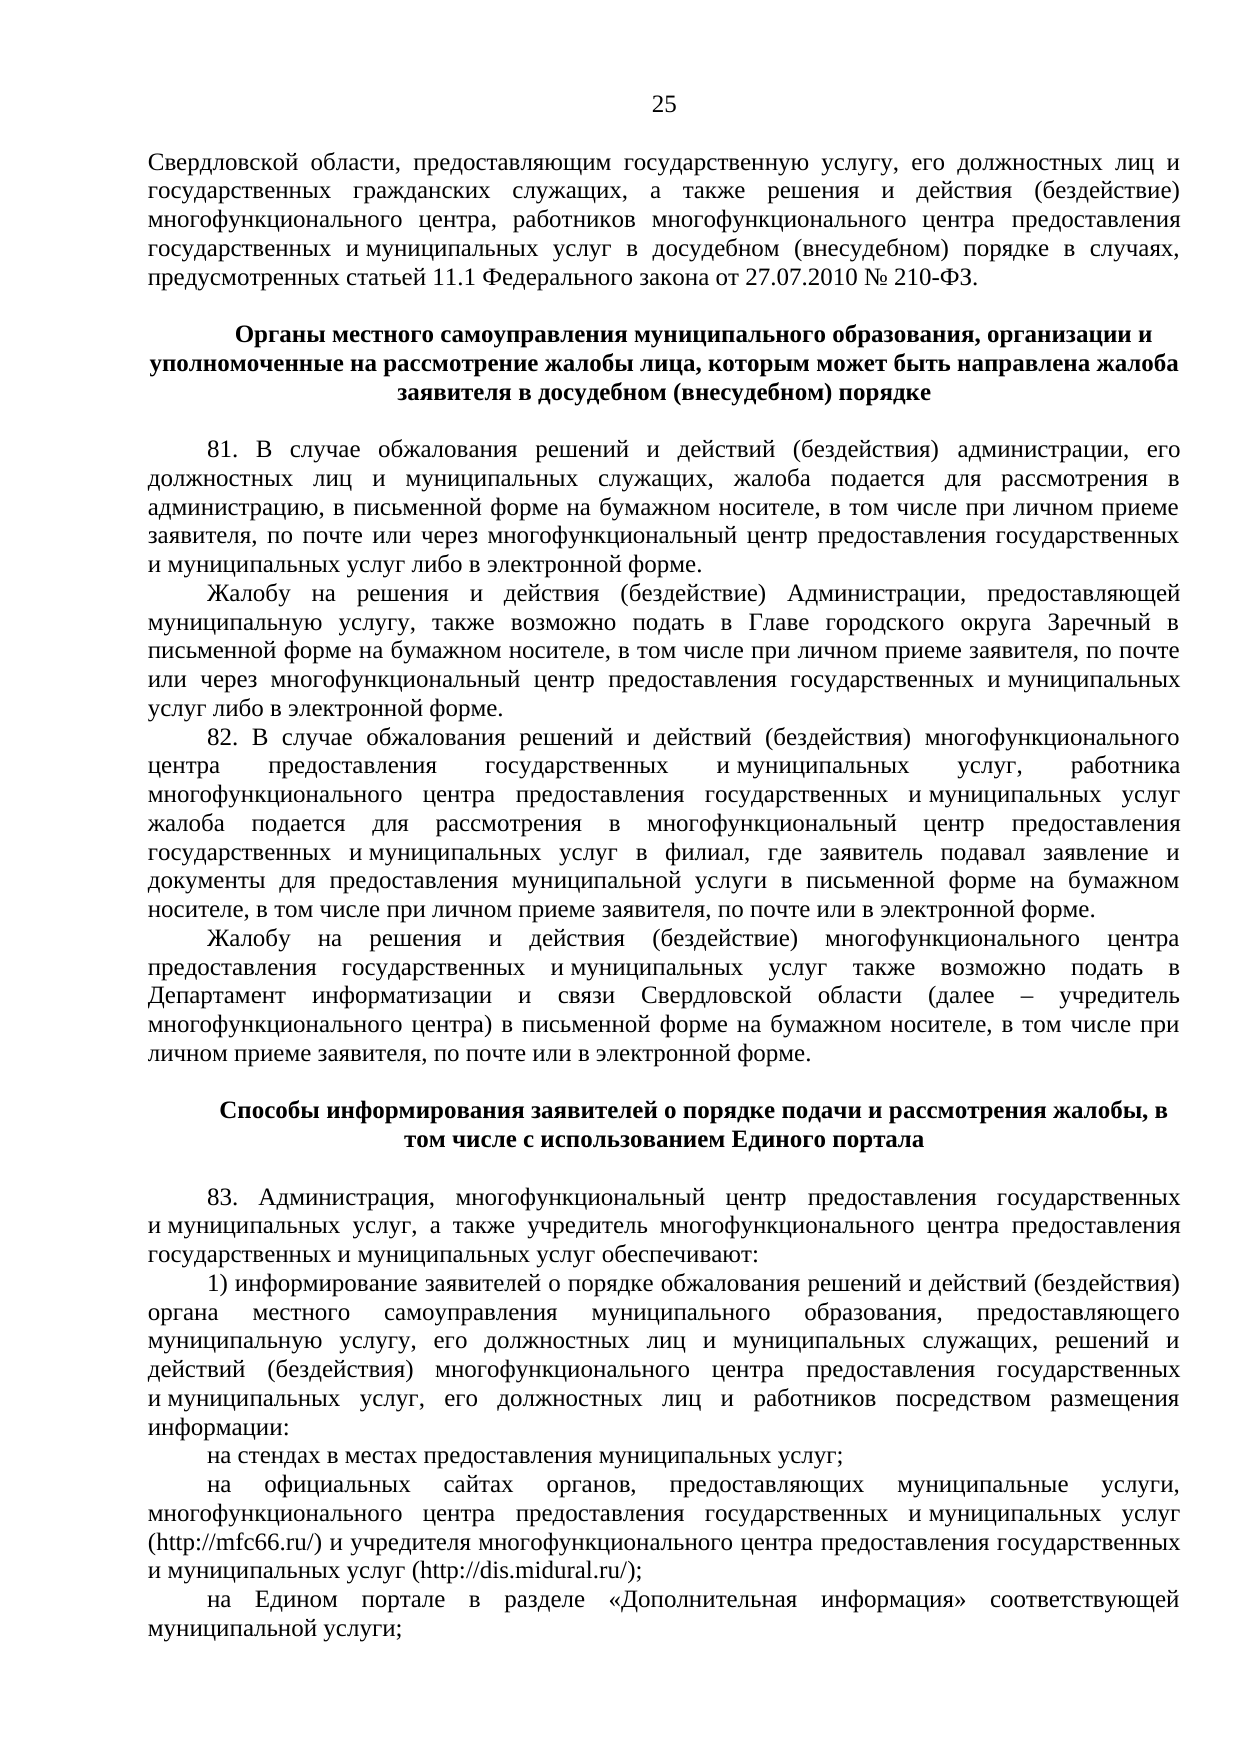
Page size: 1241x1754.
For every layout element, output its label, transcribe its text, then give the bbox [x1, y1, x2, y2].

text Органы местного самоуправления муниципального образования, организации и уполномоченные на рассмотрение жалобы лица, которым может быть направлена жалоба заявителя в досудебном (внесудебном) порядке [148, 319, 1181, 406]
text 81. В случае обжалования решений и действий (бездействия) администрации, его должностных лиц и муниципальных служащих, жалоба подается для рассмотрения в администрацию, в письменной форме на бумажном носителе, в том числе при личном приеме заявителя, по почте или через многофункциональный центр предоставления государственных и муниципальных услуг либо в электронной форме. [148, 434, 1181, 578]
text на стендах в местах предоставления муниципальных услуг; [148, 1441, 1181, 1469]
text 1) информирование заявителей о порядке обжалования решений и действий (бездействия) органа местного самоуправления муниципального образования, предоставляющего муниципальную услугу, его должностных лиц и муниципальных служащих, решений и действий (бездействия) многофункционального центра предоставления государственных и муниципальных услуг, его должностных лиц и работников посредством размещения информации: [148, 1268, 1181, 1441]
text 82. В случае обжалования решений и действий (бездействия) многофункционального центра предоставления государственных и муниципальных услуг, работника многофункционального центра предоставления государственных и муниципальных услуг жалоба подается для рассмотрения в многофункциональный центр предоставления государственных и муниципальных услуг в филиал, где заявитель подавал заявление и документы для предоставления муниципальной услуги в письменной форме на бумажном носителе, в том числе при личном приеме заявителя, по почте или в электронной форме. [148, 722, 1181, 923]
text Свердловской области, предоставляющим государственную услугу, его должностных лиц и государственных гражданских служащих, а также решения и действия (бездействие) многофункционального центра, работников многофункционального центра предоставления государственных и муниципальных услуг в досудебном (внесудебном) порядке в случаях, предусмотренных статьей 11.1 Федерального закона от 27.07.2010 № 210-ФЗ. [148, 147, 1181, 291]
text Способы информирования заявителей о порядке подачи и рассмотрения жалобы, в том числе с использованием Единого портала [148, 1096, 1181, 1153]
text Жалобу на решения и действия (бездействие) многофункционального центра предоставления государственных и муниципальных услуг также возможно подать в Департамент информатизации и связи Свердловской области (далее – учредитель многофункционального центра) в письменной форме на бумажном носителе, в том числе при личном приеме заявителя, по почте или в электронной форме. [148, 923, 1181, 1067]
text на Едином портале в разделе «Дополнительная информация» соответствующей муниципальной услуги; [148, 1584, 1181, 1642]
text 83. Администрация, многофункциональный центр предоставления государственных и муниципальных услуг, а также учредитель многофункционального центра предоставления государственных и муниципальных услуг обеспечивают: [148, 1182, 1181, 1268]
text Жалобу на решения и действия (бездействие) Администрации, предоставляющей муниципальную услугу, также возможно подать в Главе городского округа Заречный в письменной форме на бумажном носителе, в том числе при личном приеме заявителя, по почте или через многофункциональный центр предоставления государственных и муниципальных услуг либо в электронной форме. [148, 578, 1181, 722]
text на официальных сайтах органов, предоставляющих муниципальные услуги, многофункционального центра предоставления государственных и муниципальных услуг (http://mfc66.ru/) и учредителя многофункционального центра предоставления государственных и муниципальных услуг (http://dis.midural.ru/); [148, 1469, 1181, 1584]
